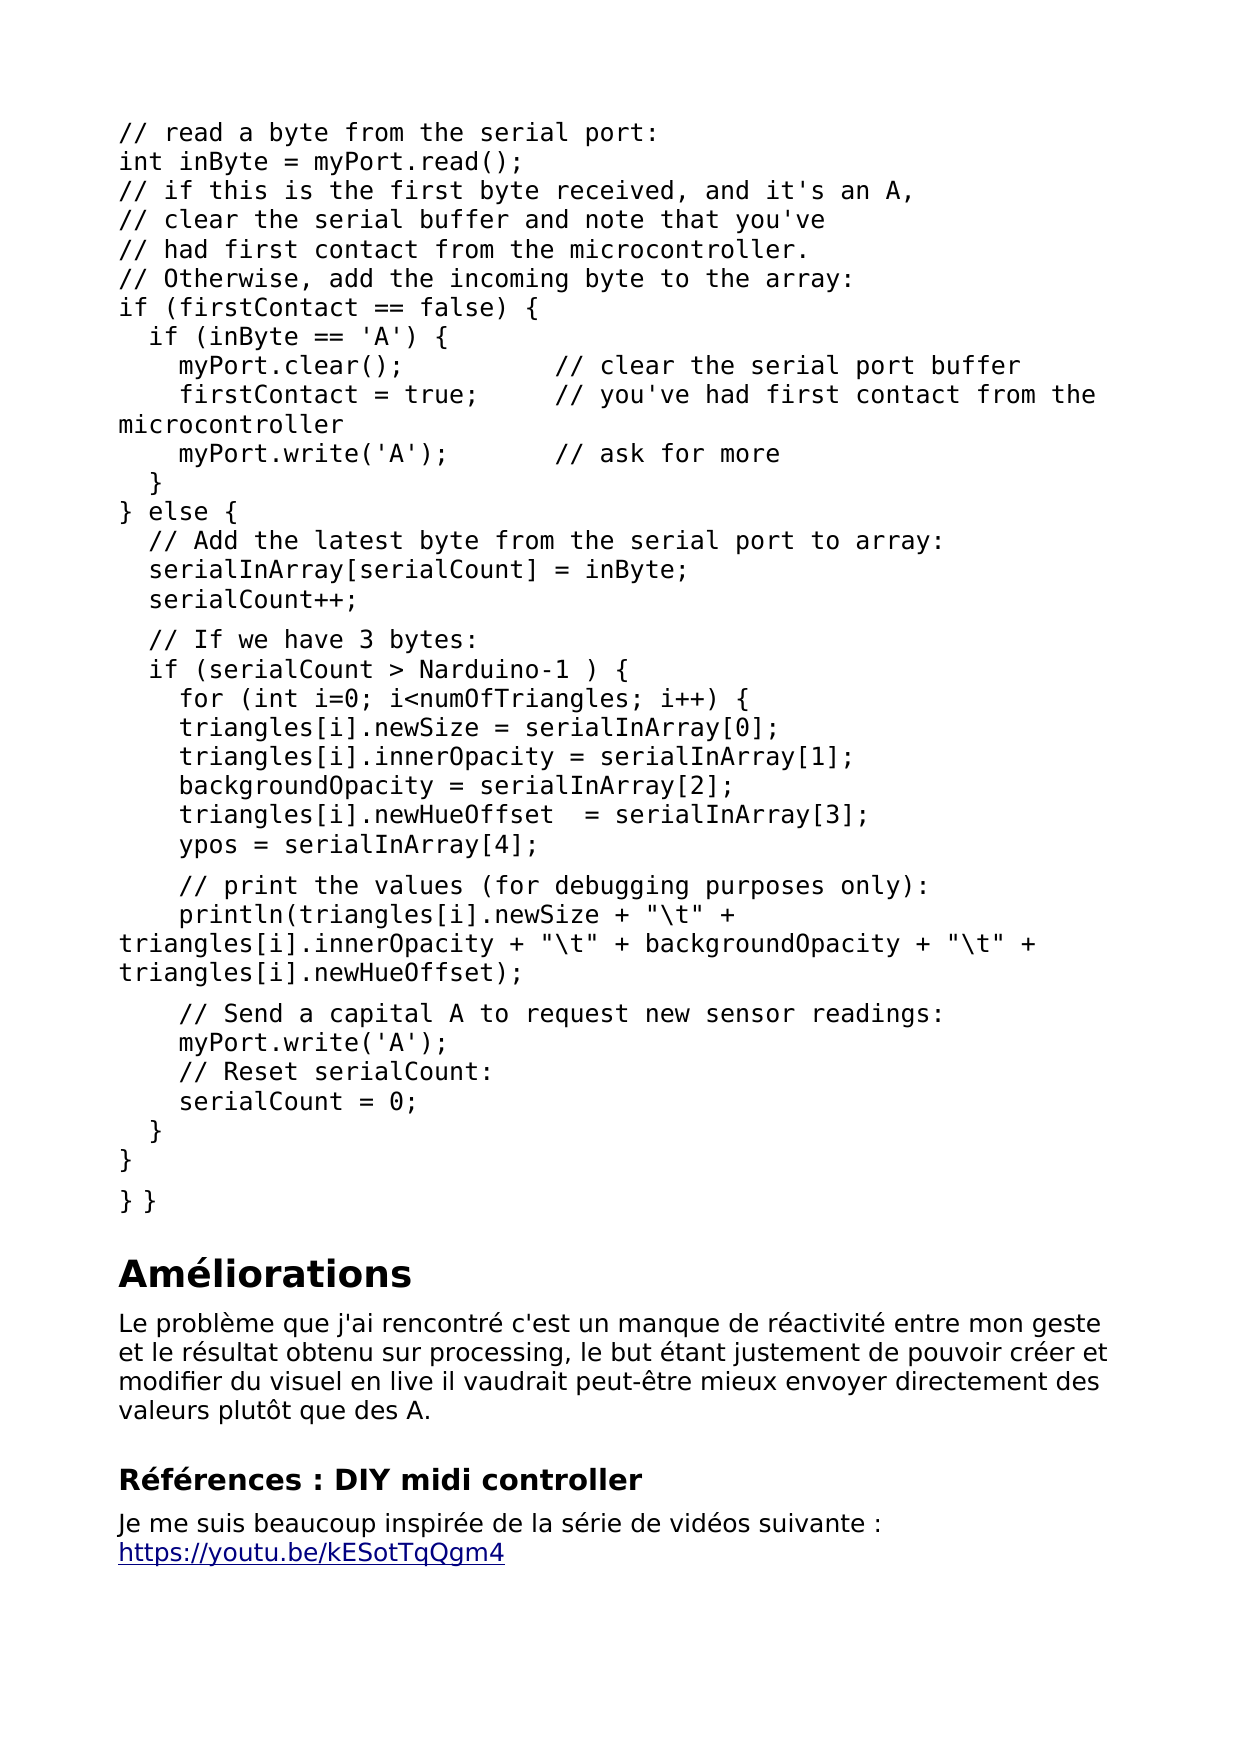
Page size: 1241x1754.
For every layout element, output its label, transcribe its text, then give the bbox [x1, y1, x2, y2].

text // read a byte from the serial port: int inByte = myPort.read(); // if this is the first byte received, and it's an A, // clear the serial buffer and note that you've // had first contact from the microcontroller. // Otherwise, add the incoming byte to the array: if (firstContact == false) { if (inByte == 'A') { myPort.clear(); // clear the serial port buffer firstContact = true; // you've had first contact from the microcontroller myPort.write('A'); // ask for more } } else { // Add the latest byte from the serial port to array: serialInArray[serialCount] = inByte; serialCount++; [118, 118, 1122, 614]
text // If we have 3 bytes: if (serialCount > Narduino-1 ) { for (int i=0; i<numOfTriangles; i++) { triangles[i].newSize = serialInArray[0]; triangles[i].innerOpacity = serialInArray[1]; backgroundOpacity = serialInArray[2]; triangles[i].newHueOffset = serialInArray[3]; ypos = serialInArray[4]; [118, 626, 1122, 859]
subtitle Améliorations [118, 1253, 1122, 1296]
text } } [118, 1186, 1122, 1215]
text Le problème que j'ai rencontré c'est un manque de réactivité entre mon geste et le résultat obtenu sur processing, le but étant justement de pouvoir créer et modifier du visuel en live il vaudrait peut-être mieux envoyer directement des valeurs plutôt que des A. [118, 1309, 1122, 1426]
subtitle Références : DIY midi controller [118, 1463, 1122, 1497]
text Je me suis beaucoup inspirée de la série de vidéos suivante : https://youtu.be/kESotTqQgm4 [118, 1509, 1122, 1568]
text // Send a capital A to request new sensor readings: myPort.write('A'); // Reset serialCount: serialCount = 0; } } [118, 999, 1122, 1174]
text // print the values (for debugging purposes only): println(triangles[i].newSize + "\t" + triangles[i].innerOpacity + "\t" + backgroundOpacity + "\t" + triangles[i].newHueOffset); [118, 871, 1122, 987]
